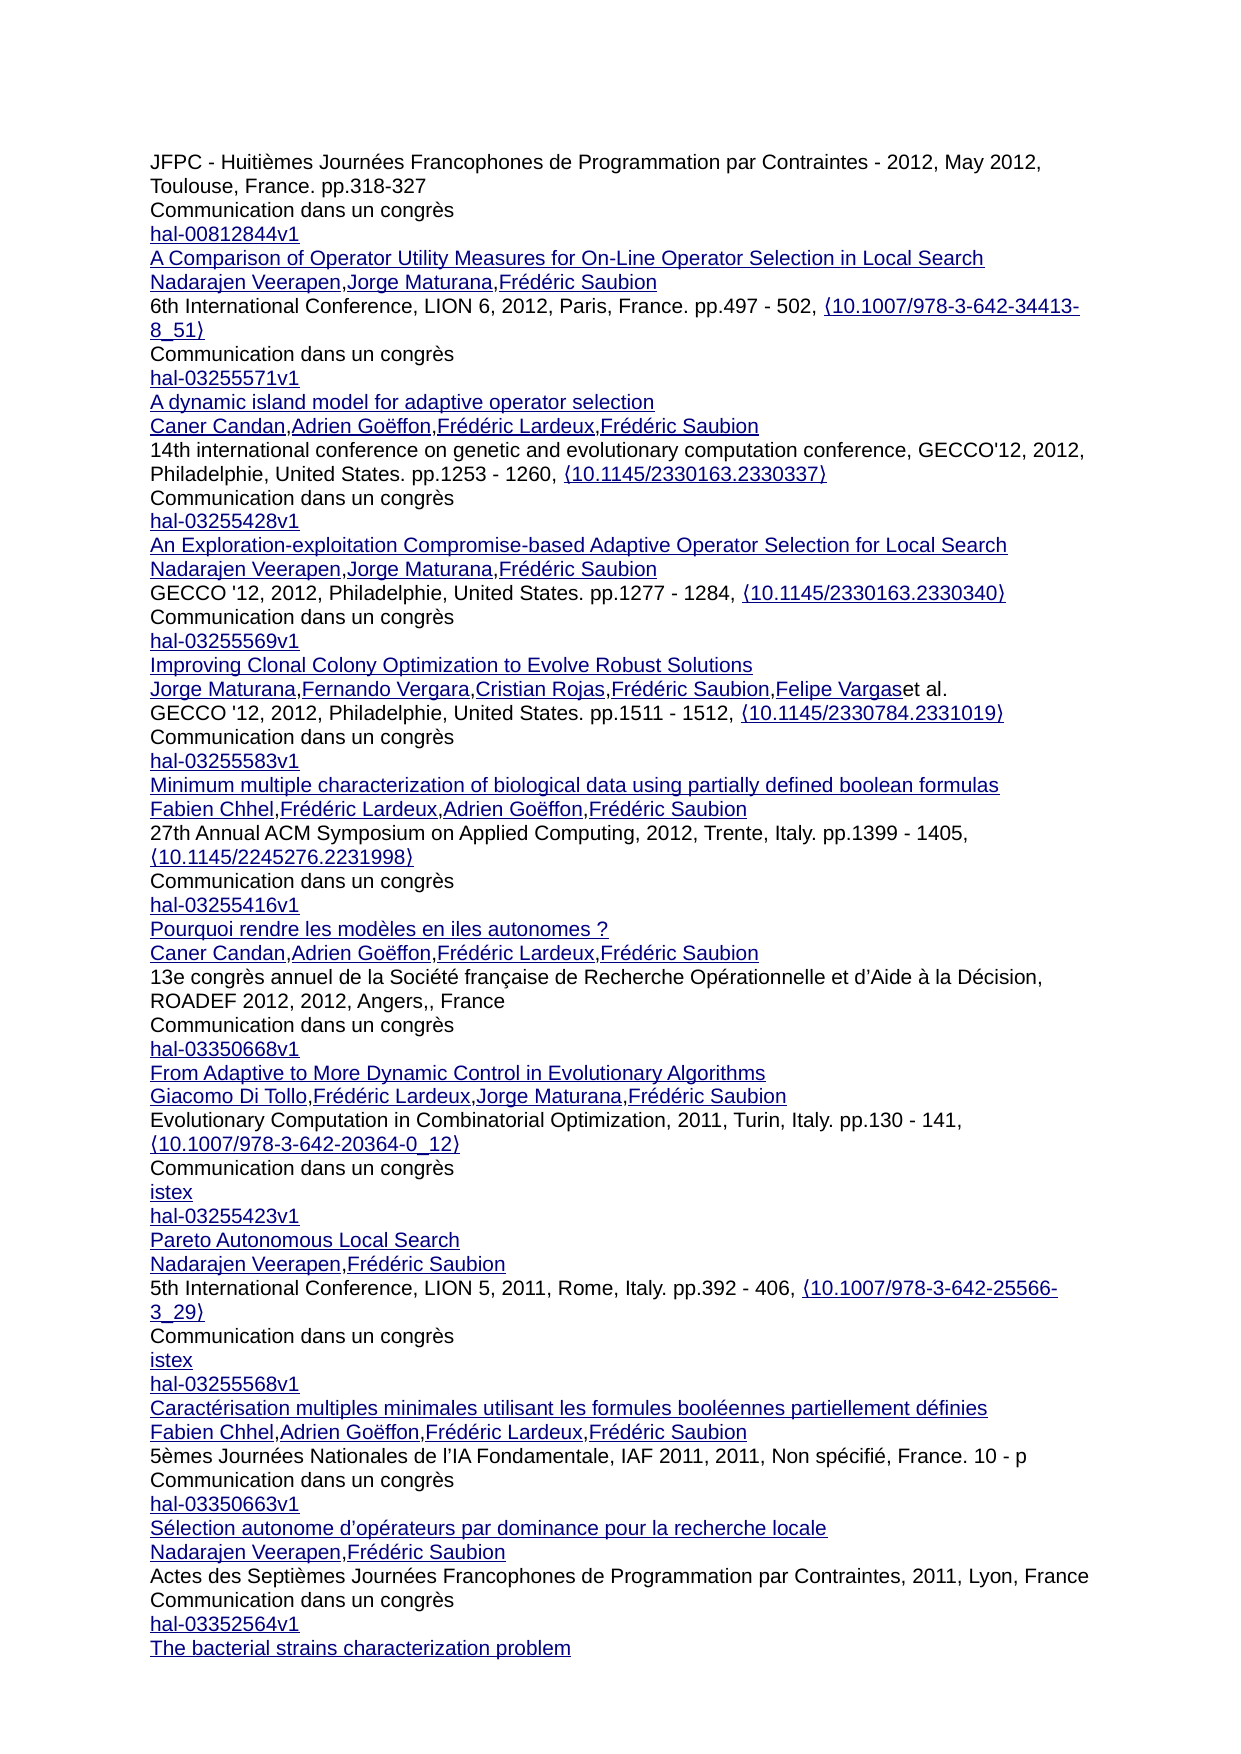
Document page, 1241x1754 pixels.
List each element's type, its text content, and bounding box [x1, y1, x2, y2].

table_cell JFPC - Huitièmes Journées Francophones de Programmation par Contraintes - 2012, May 2012, Toulouse, France. pp.318-327 Communication dans un congrès hal-00812844v1 [150, 150, 1090, 246]
table_cell Sélection autonome d’opérateurs par dominance pour la recherche locale Nadarajen Veerapen,Frédéric Saubion Actes des Septièmes Journées Francophones de Programmation par Contraintes, 2011, Lyon, France Communication dans un congrès hal-03352564v1 [150, 1516, 1090, 1635]
table_cell Improving Clonal Colony Optimization to Evolve Robust Solutions Jorge Maturana,Fernando Vergara,Cristian Rojas,Frédéric Saubion,Felipe Vargaset al. GECCO '12, 2012, Philadelphie, United States. pp.1511 - 1512, ⟨10.1145/2330784.2331019⟩ Communication dans un congrès hal-03255583v1 [150, 653, 1090, 773]
table_cell An Exploration-exploitation Compromise-based Adaptive Operator Selection for Local Search Nadarajen Veerapen,Jorge Maturana,Frédéric Saubion GECCO '12, 2012, Philadelphie, United States. pp.1277 - 1284, ⟨10.1145/2330163.2330340⟩ Communication dans un congrès hal-03255569v1 [150, 533, 1090, 653]
table_cell A Comparison of Operator Utility Measures for On-Line Operator Selection in Local Search Nadarajen Veerapen,Jorge Maturana,Frédéric Saubion 6th International Conference, LION 6, 2012, Paris, France. pp.497 - 502, ⟨10.1007/978-3-642-34413-8_51⟩ Communication dans un congrès hal-03255571v1 [150, 246, 1090, 389]
table_cell The bacterial strains characterization problem [150, 1635, 1090, 1659]
table_cell Pourquoi rendre les modèles en iles autonomes ? Caner Candan,Adrien Goëffon,Frédéric Lardeux,Frédéric Saubion 13e congrès annuel de la Société française de Recherche Opérationnelle et d’Aide à la Décision, ROADEF 2012, 2012, Angers,, France Communication dans un congrès hal-03350668v1 [150, 917, 1090, 1060]
table_cell Caractérisation multiples minimales utilisant les formules booléennes partiellement définies Fabien Chhel,Adrien Goëffon,Frédéric Lardeux,Frédéric Saubion 5èmes Journées Nationales de l’IA Fondamentale, IAF 2011, 2011, Non spécifié, France. 10 - p Communication dans un congrès hal-03350663v1 [150, 1396, 1090, 1516]
table_cell From Adaptive to More Dynamic Control in Evolutionary Algorithms Giacomo Di Tollo,Frédéric Lardeux,Jorge Maturana,Frédéric Saubion Evolutionary Computation in Combinatorial Optimization, 2011, Turin, Italy. pp.130 - 141, ⟨10.1007/978-3-642-20364-0_12⟩ Communication dans un congrès istex hal-03255423v1 [150, 1060, 1090, 1228]
table_cell A dynamic island model for adaptive operator selection Caner Candan,Adrien Goëffon,Frédéric Lardeux,Frédéric Saubion 14th international conference on genetic and evolutionary computation conference, GECCO'12, 2012, Philadelphie, United States. pp.1253 - 1260, ⟨10.1145/2330163.2330337⟩ Communication dans un congrès hal-03255428v1 [150, 390, 1090, 533]
table_cell Pareto Autonomous Local Search Nadarajen Veerapen,Frédéric Saubion 5th International Conference, LION 5, 2011, Rome, Italy. pp.392 - 406, ⟨10.1007/978-3-642-25566-3_29⟩ Communication dans un congrès istex hal-03255568v1 [150, 1228, 1090, 1396]
table_cell Minimum multiple characterization of biological data using partially defined boolean formulas Fabien Chhel,Frédéric Lardeux,Adrien Goëffon,Frédéric Saubion 27th Annual ACM Symposium on Applied Computing, 2012, Trente, Italy. pp.1399 - 1405, ⟨10.1145/2245276.2231998⟩ Communication dans un congrès hal-03255416v1 [150, 773, 1090, 917]
